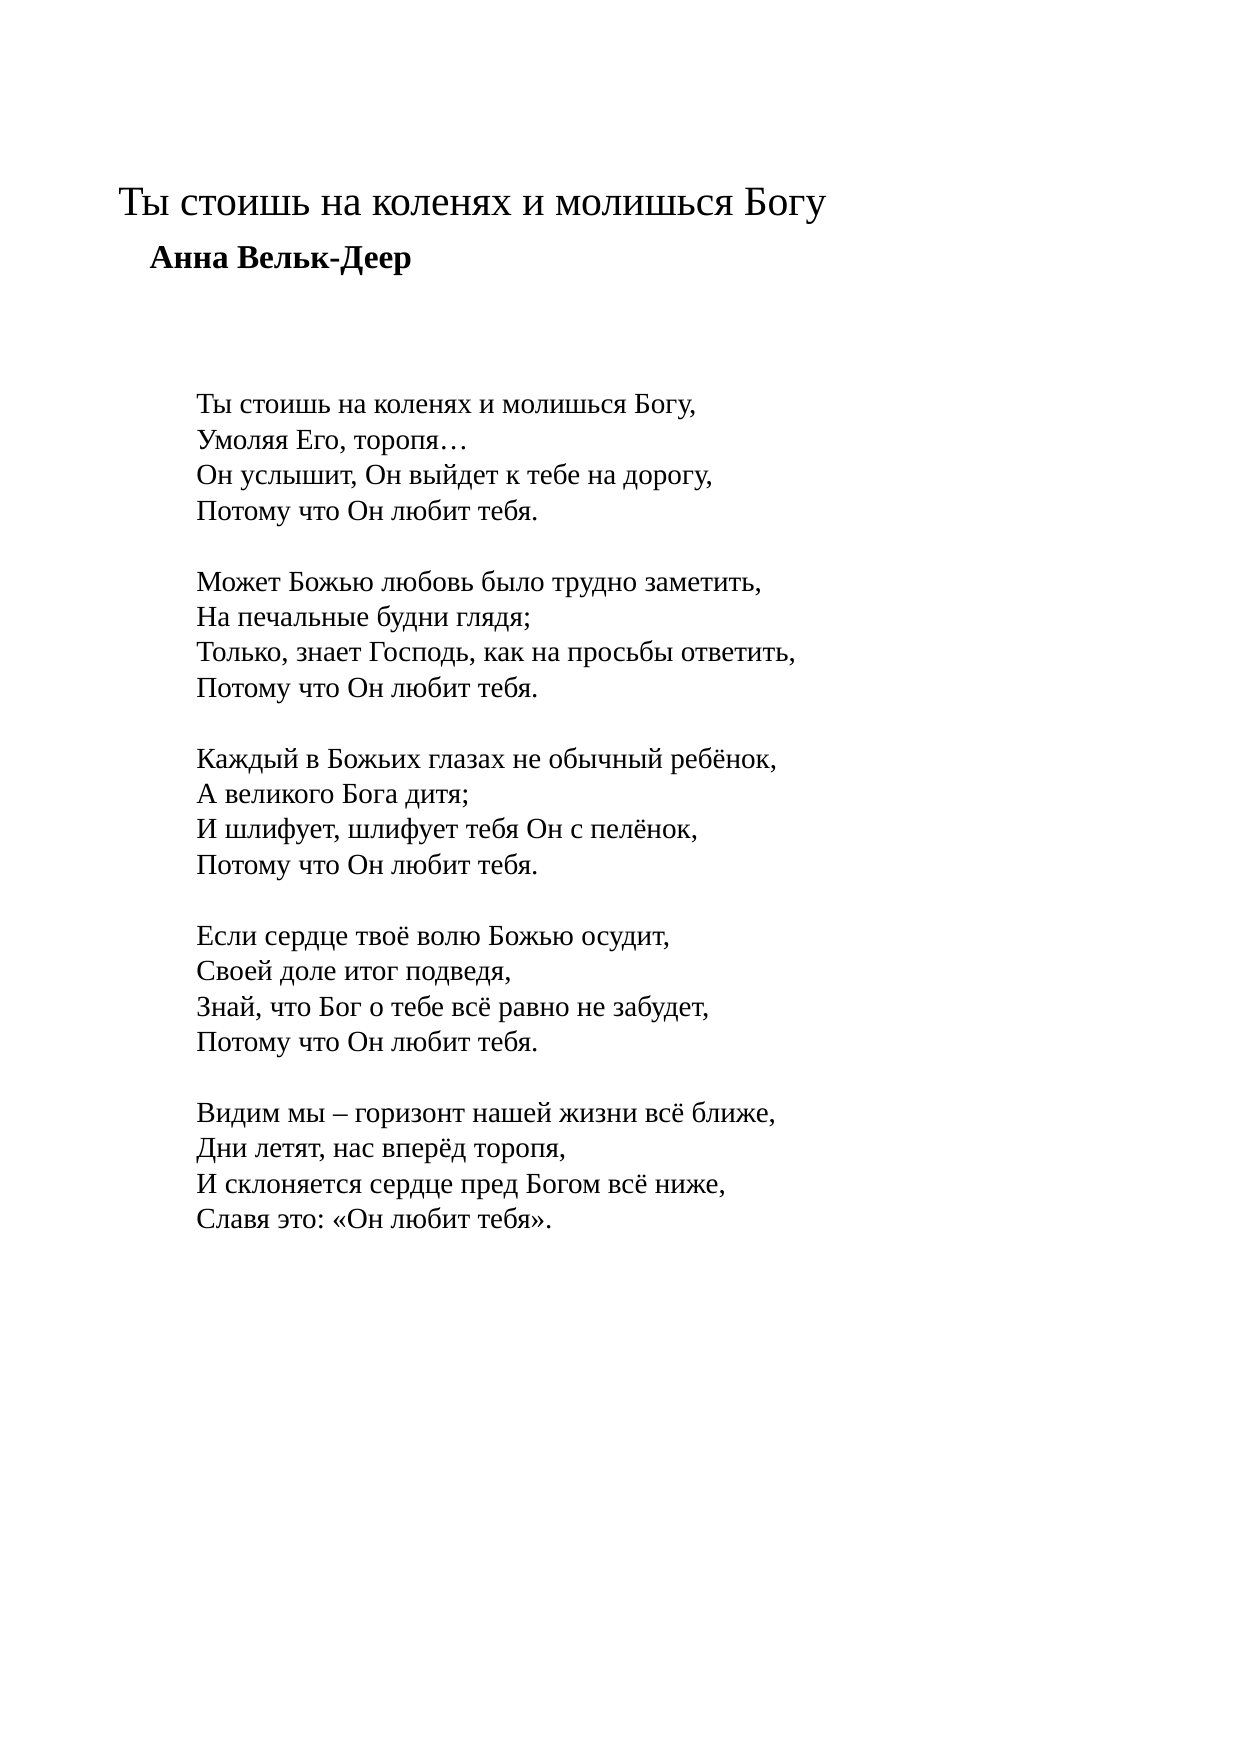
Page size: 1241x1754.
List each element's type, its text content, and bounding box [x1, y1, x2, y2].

text Ты стоишь на коленях и молишься Богу, Умоляя Его, торопя… Он услышит, Он выйдет к тебе на дорогу, Потому что Он любит тебя. Может Божью любовь было трудно заметить, На печальные будни глядя; Только, знает Господь, как на просьбы ответить, Потому что Он любит тебя. Каждый в Божьих глазах не обычный ребёнок, А великого Бога дитя; И шлифует, шлифует тебя Он с пелёнок, Потому что Он любит тебя. Если сердце твоё волю Божью осудит, Своей доле итог подведя, Знай, что Бог о тебе всё равно не забудет, Потому что Он любит тебя. Видим мы – горизонт нашей жизни всё ближе, Дни летят, нас вперёд торопя, И склоняется сердце пред Богом всё ниже, Славя это: «Он любит тебя». [196, 385, 1044, 1235]
subtitle Ты стоишь на коленях и молишься Богу [118, 177, 1122, 224]
text Анна Вельк-Деер [149, 237, 1122, 275]
